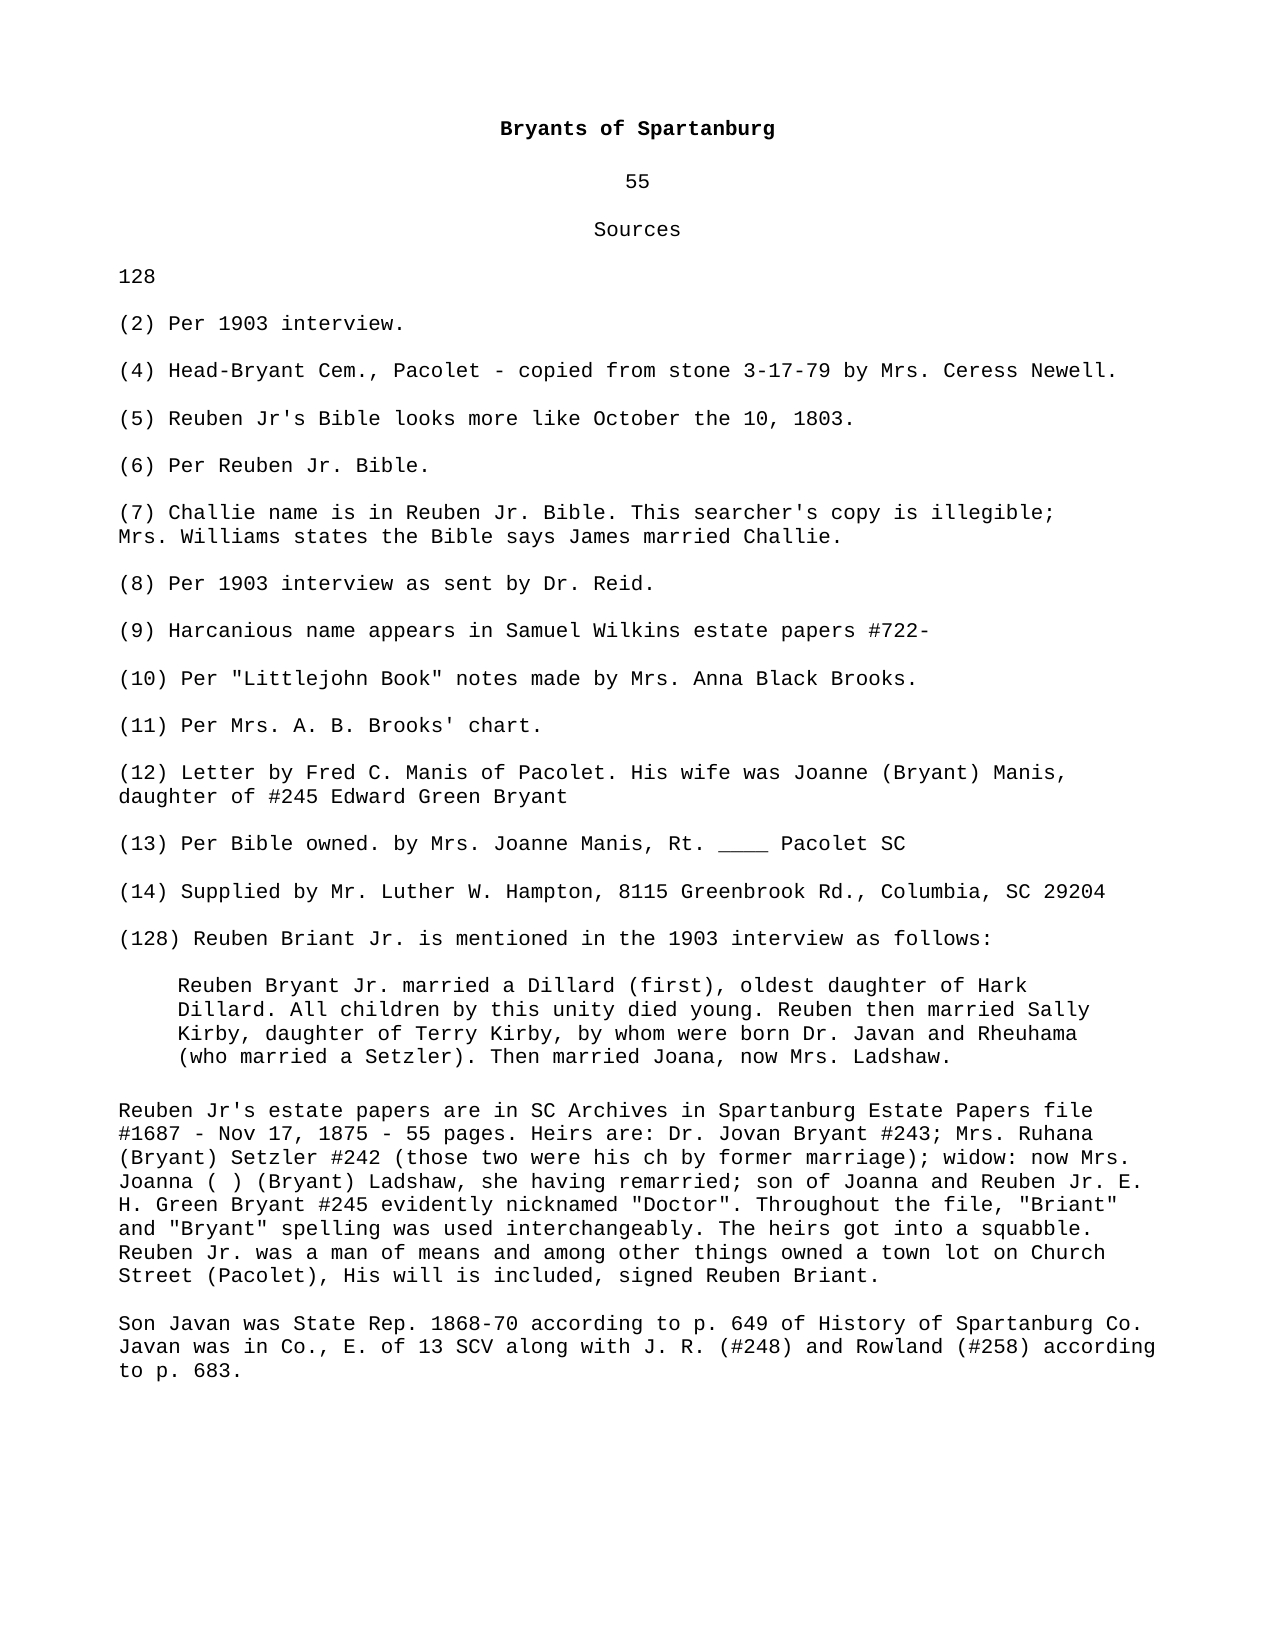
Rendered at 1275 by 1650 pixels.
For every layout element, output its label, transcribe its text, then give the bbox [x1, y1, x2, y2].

text Reuben Bryant Jr. married a Dillard (first), oldest daughter of Hark Dillard. All children by this unity died young. Reuben then married Sally Kirby, daughter of Terry Kirby, by whom were born Dr. Javan and Rheuhama (who married a Setzler). Then married Joana, now Mrs. Ladshaw. [177, 975, 1098, 1070]
text (13) Per Bible owned. by Mrs. Joanne Manis, Rt. ____ Pacolet SC [118, 833, 1157, 857]
text (128) Reuben Briant Jr. is mentioned in the 1903 interview as follows: [118, 928, 1157, 952]
text 128 [118, 266, 1157, 289]
text (2) Per 1903 interview. [118, 313, 1157, 337]
text Sources [118, 218, 1157, 242]
text (9) Harcanious name appears in Samuel Wilkins estate papers #722- [118, 621, 1157, 644]
text (11) Per Mrs. A. B. Brooks' chart. [118, 715, 1157, 739]
text (5) Reuben Jr's Bible looks more like October the 10, 1803. [118, 408, 1157, 431]
text 55 [118, 171, 1157, 195]
text (10) Per "Littlejohn Book" notes made by Mrs. Anna Black Brooks. [118, 668, 1157, 691]
text (8) Per 1903 interview as sent by Dr. Reid. [118, 573, 1157, 597]
text (7) Challie name is in Reuben Jr. Bible. This searcher's copy is illegible; Mrs. Williams states the Bible says James married Challie. [118, 502, 1157, 549]
text Son Javan was State Rep. 1868-70 according to p. 649 of History of Spartanburg Co. Javan was in Co., E. of 13 SCV along with J. R. (#248) and Rowland (#258) according to p. 683. [118, 1313, 1157, 1383]
text (12) Letter by Fred C. Manis of Pacolet. His wife was Joanne (Bryant) Manis, daughter of #245 Edward Green Bryant [118, 762, 1157, 810]
text Reuben Jr's estate papers are in SC Archives in Spartanburg Estate Papers file #1687 - Nov 17, 1875 - 55 pages. Heirs are: Dr. Jovan Bryant #243; Mrs. Ruhana (Bryant) Setzler #242 (those two were his ch by former marriage); widow: now Mrs. Joanna ( ) (Bryant) Ladshaw, she having remarried; son of Joanna and Reuben Jr. E. H. Green Bryant #245 evidently nicknamed "Doctor". Throughout the file, "Briant" and "Bryant" spelling was used interchangeably. The heirs got into a squabble. Reuben Jr. was a man of means and among other things owned a town lot on Church Street (Pacolet), His will is included, signed Reuben Briant. [118, 1100, 1157, 1289]
text (14) Supplied by Mr. Luther W. Hampton, 8115 Greenbrook Rd., Columbia, SC 29204 [118, 881, 1157, 904]
text (4) Head-Bryant Cem., Pacolet - copied from stone 3-17-79 by Mrs. Ceress Newell. [118, 360, 1157, 384]
text (6) Per Reuben Jr. Bible. [118, 455, 1157, 479]
